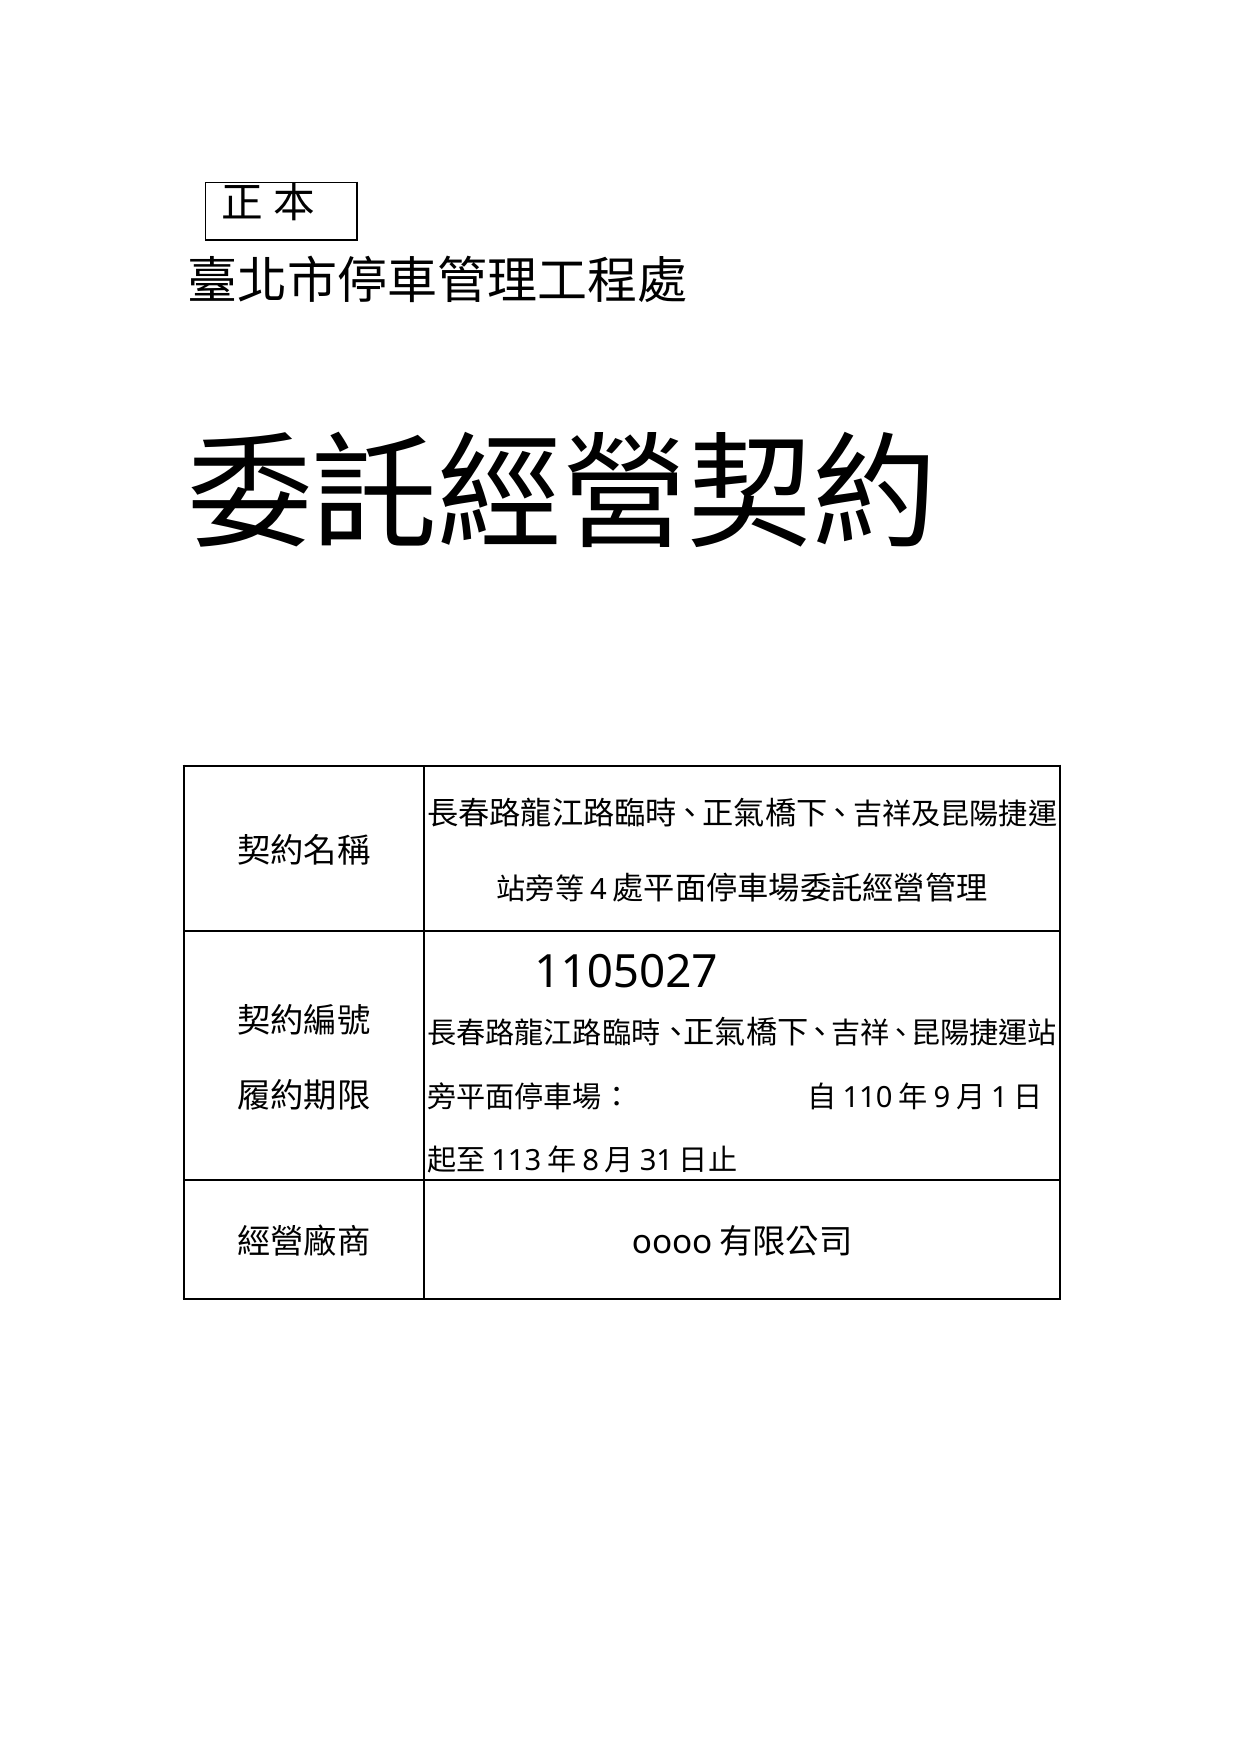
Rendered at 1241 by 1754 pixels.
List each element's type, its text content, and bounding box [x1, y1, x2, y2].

text 委託經營契約 [187, 389, 1053, 577]
table_cell oooo有限公司 [425, 1181, 1059, 1297]
table_cell 1105027 長春路龍江路臨時、正氣橋下、吉祥、昆陽捷運站旁平面停車場： 自110年9月1日起至113年8月31日止 [425, 932, 1059, 1179]
table_cell 經營廠商 [185, 1181, 423, 1297]
table_cell 契約編號 履約期限 [185, 932, 423, 1179]
table_header 長春路龍江路臨時、正氣橋下、吉祥及昆陽捷運站旁等4處平面停車場委託經營管理 [425, 767, 1059, 930]
text 正 本 [221, 191, 341, 224]
table_header 契約名稱 [185, 767, 423, 930]
text 臺北市停車管理工程處 [187, 239, 1053, 314]
